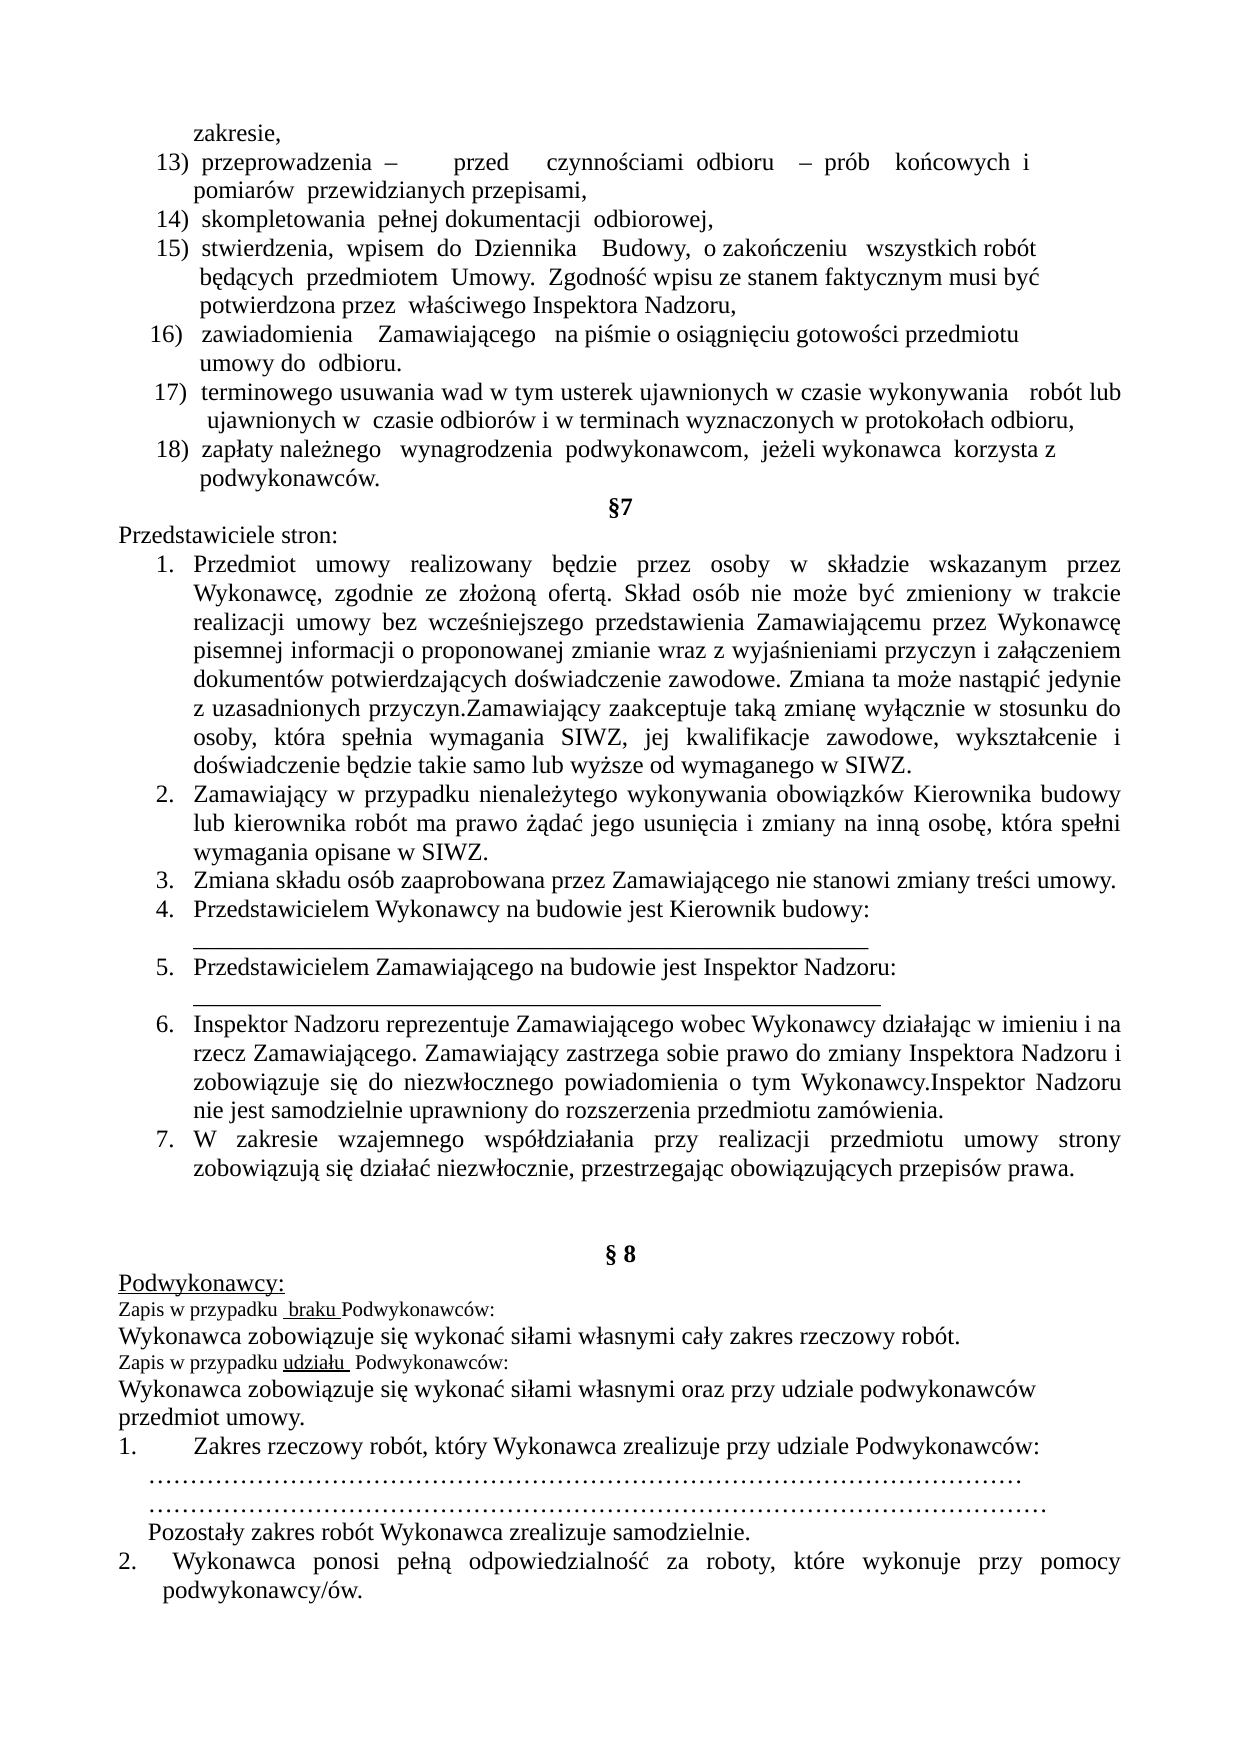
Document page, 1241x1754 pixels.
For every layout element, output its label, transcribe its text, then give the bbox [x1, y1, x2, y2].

text § 8 [118, 1239, 1122, 1268]
list Zakres rzeczowy robót, który Wykonawca zrealizuje przy udziale Podwykonawców: [118, 1431, 1122, 1460]
text 16) zawiadomienia Zamawiającego na piśmie o osiągnięciu gotowości przedmiotu [118, 319, 1122, 348]
text Wykonawca zobowiązuje się wykonać siłami własnymi cały zakres rzeczowy robót. [118, 1321, 1122, 1350]
text 13) przeprowadzenia – przed czynnościami odbioru – prób końcowych i [118, 147, 1122, 176]
list Zamawiający w przypadku nienależytego wykonywania obowiązków Kierownika budowy lub kierownika robót ma prawo żądać jego usunięcia i zmiany na inną osobę, która spełni wymagania opisane w SIWZ. [156, 779, 1122, 866]
text 17) terminowego usuwania wad w tym usterek ujawnionych w czasie wykonywania robót lub ujawnionych w czasie odbiorów i w terminach wyznaczonych w protokołach odbioru, [133, 377, 1122, 434]
text pomiarów przewidzianych przepisami, [118, 176, 1122, 204]
text ______________________________________________________ [193, 923, 1122, 952]
text potwierdzona przez właściwego Inspektora Nadzoru, [118, 291, 1122, 319]
list Przedstawicielem Zamawiającego na budowie jest Inspektor Nadzoru: [156, 952, 1122, 981]
text będących przedmiotem Umowy. Zgodność wpisu ze stanem faktycznym musi być [118, 262, 1122, 291]
list Przedmiot umowy realizowany będzie przez osoby w składzie wskazanym przez Wykonawcę, zgodnie ze złożoną ofertą. Skład osób nie może być zmieniony w trakcie realizacji umowy bez wcześniejszego przedstawienia Zamawiającemu przez Wykonawcę pisemnej informacji o proponowanej zmianie wraz z wyjaśnieniami przyczyn i załączeniem dokumentów potwierdzających doświadczenie zawodowe. Zmiana ta może nastąpić jedynie z uzasadnionych przyczyn.Zamawiający zaakceptuje taką zmianę wyłącznie w stosunku do osoby, która spełnia wymagania SIWZ, jej kwalifikacje zawodowe, wykształcenie i doświadczenie będzie takie samo lub wyższe od wymaganego w SIWZ. [156, 549, 1122, 779]
text 15) stwierdzenia, wpisem do Dziennika Budowy, o zakończeniu wszystkich robót [118, 233, 1122, 262]
text _______________________________________________________ [193, 981, 1122, 1009]
text umowy do odbioru. [118, 348, 1122, 377]
text Zapis w przypadku udziału Podwykonawców: [118, 1350, 1122, 1374]
text 18) zapłaty należnego wynagrodzenia podwykonawcom, jeżeli wykonawca korzysta z [118, 434, 1122, 463]
text Zapis w przypadku braku Podwykonawców: [118, 1297, 1122, 1321]
text …………………………………………………………………………………………… [148, 1460, 1122, 1489]
text Przedstawiciele stron: [118, 521, 1122, 549]
text Wykonawca zobowiązuje się wykonać siłami własnymi oraz przy udziale podwykonawców przedmiot umowy. [118, 1374, 1122, 1431]
list W zakresie wzajemnego współdziałania przy realizacji przedmiotu umowy strony zobowiązują się działać niezwłocznie, przestrzegając obowiązujących przepisów prawa. [156, 1124, 1122, 1182]
text §7 [118, 492, 1122, 521]
list Przedstawicielem Wykonawcy na budowie jest Kierownik budowy: [156, 894, 1122, 923]
list Zmiana składu osób zaaprobowana przez Zamawiającego nie stanowi zmiany treści umowy. [156, 866, 1122, 894]
text Pozostały zakres robót Wykonawca zrealizuje samodzielnie. [148, 1517, 1122, 1546]
text 14) skompletowania pełnej dokumentacji odbiorowej, [118, 204, 1122, 233]
list Inspektor Nadzoru reprezentuje Zamawiającego wobec Wykonawcy działając w imieniu i na rzecz Zamawiającego. Zamawiający zastrzega sobie prawo do zmiany Inspektora Nadzoru i zobowiązuje się do niezwłocznego powiadomienia o tym Wykonawcy.Inspektor Nadzoru nie jest samodzielnie uprawniony do rozszerzenia przedmiotu zamówienia. [156, 1009, 1122, 1124]
text ……………………………………………………………………………………………… [148, 1489, 1122, 1517]
text zakresie, [118, 118, 1122, 147]
text 2. Wykonawca ponosi pełną odpowiedzialność za roboty, które wykonuje przy pomocy podwykonawcy/ów. [118, 1546, 1122, 1604]
text Podwykonawcy: [118, 1268, 1122, 1297]
text podwykonawców. [118, 463, 1122, 492]
